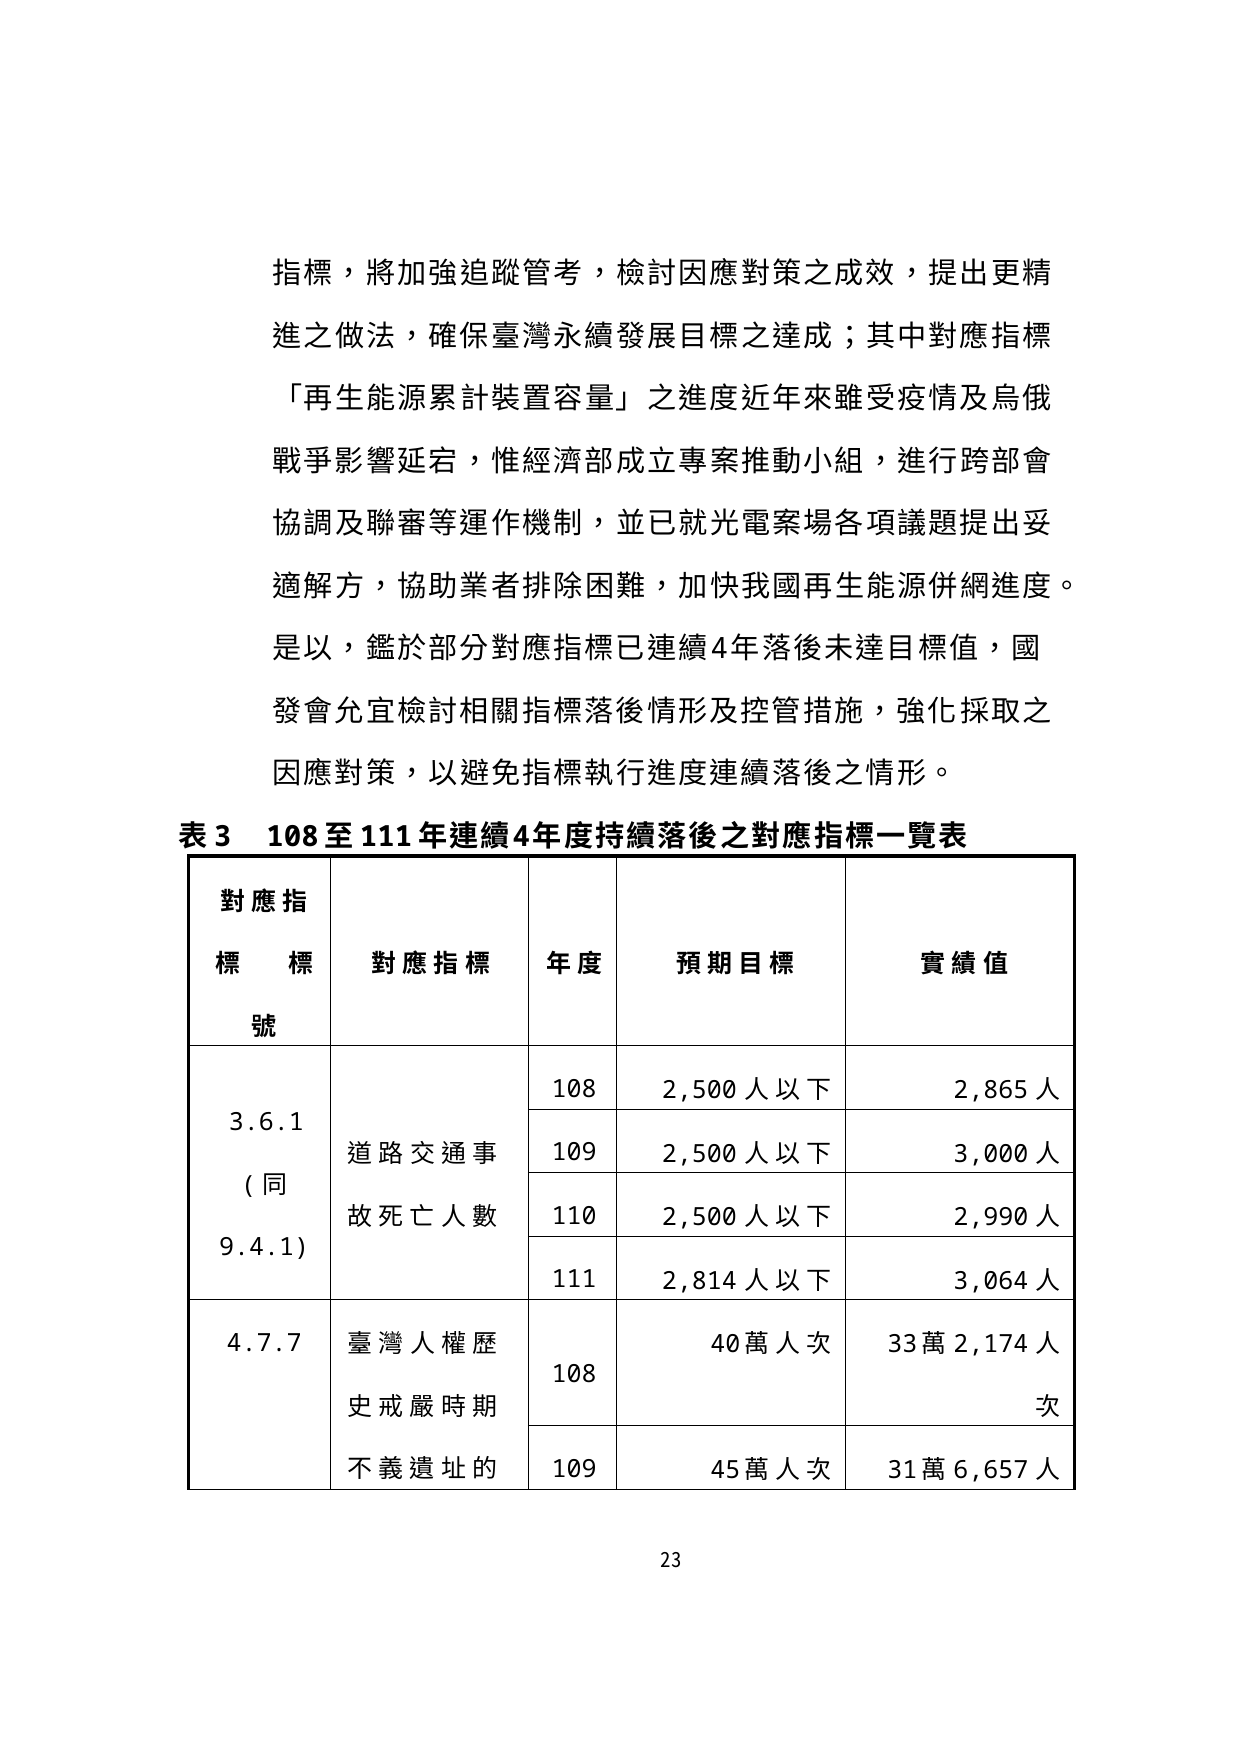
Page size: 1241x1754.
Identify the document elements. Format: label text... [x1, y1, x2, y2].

table_cell 109 [529, 1110, 616, 1172]
table_cell 2,500人以下 [617, 1046, 845, 1108]
table_cell 2,865人 [846, 1046, 1073, 1108]
table_cell 45萬人次 [617, 1426, 845, 1489]
table_header 年度 [529, 858, 616, 1045]
table_cell 2,814人以下 [617, 1237, 845, 1299]
table_cell 108 [529, 1300, 616, 1425]
table_cell 3,000人 [846, 1110, 1073, 1172]
table_cell 108 [529, 1046, 616, 1108]
table_cell 33萬2,174人次 [846, 1300, 1073, 1425]
text 表3 108至111年連續4年度持續落後之對應指標一覽表 [175, 792, 1063, 854]
table_header 對應指標 [331, 858, 528, 1045]
table_cell 40萬人次 [617, 1300, 845, 1425]
table_cell 2,500人以下 [617, 1173, 845, 1236]
table_cell 3.6.1 (同9.4.1) [190, 1046, 330, 1299]
table_cell 2,990人 [846, 1173, 1073, 1236]
table_header 對應指標 標號 [190, 858, 330, 1045]
table_header 預期目標 [617, 858, 845, 1045]
table_header 實績值 [846, 858, 1073, 1045]
table_cell 2,500人以下 [617, 1110, 845, 1172]
table_cell 4.7.7 [190, 1300, 330, 1489]
table_cell 臺灣人權歷史戒嚴時期不義遺址的 [331, 1300, 528, 1489]
table_cell 3,064人 [846, 1237, 1073, 1299]
table_cell 111 [529, 1237, 616, 1299]
table_cell 道路交通事故死亡人數 [331, 1046, 528, 1299]
table_cell 110 [529, 1173, 616, 1236]
table_cell 31萬6,657人 [846, 1426, 1073, 1489]
table_cell 109 [529, 1426, 616, 1489]
text 111年43項進度落後指標中，有「道路交通事故死亡人數」及「臺灣人權歷史戒嚴時期不義遺址的參訪／參與人次」等6項對應指標已連續4年未達目標值(共2項對應指標重複並列，詳表3)，其中對應指標「道路交通事故死亡人數」及「人均有害事業廢棄物數量」概呈逐年增加趨勢，持續落後且與目標值仍有差距。據國發會說明略以，將依循「永續發展目標追蹤管考作業原則」持續監測及追蹤進展，進行年度執行檢討外，並將以4年為一階段管考永續發展指標之推動進度，尤其是針對執行進度持續落後指標，將加強追蹤管考，檢討因應對策之成效，提出更精進之做法，確保臺灣永續發展目標之達成；其中對應指標「再生能源累計裝置容量」之進度近年來雖受疫情及烏俄戰爭影響延宕，惟經濟部成立專案推動小組，進行跨部會協調及聯審等運作機制，並已就光電案場各項議題提出妥適解方，協助業者排除困難，加快我國再生能源併網進度。是以，鑑於部分對應指標已連續4年落後未達目標值，國發會允宜檢討相關指標落後情形及控管措施，強化採取之因應對策，以避免指標執行進度連續落後之情形。 [266, 229, 1063, 792]
